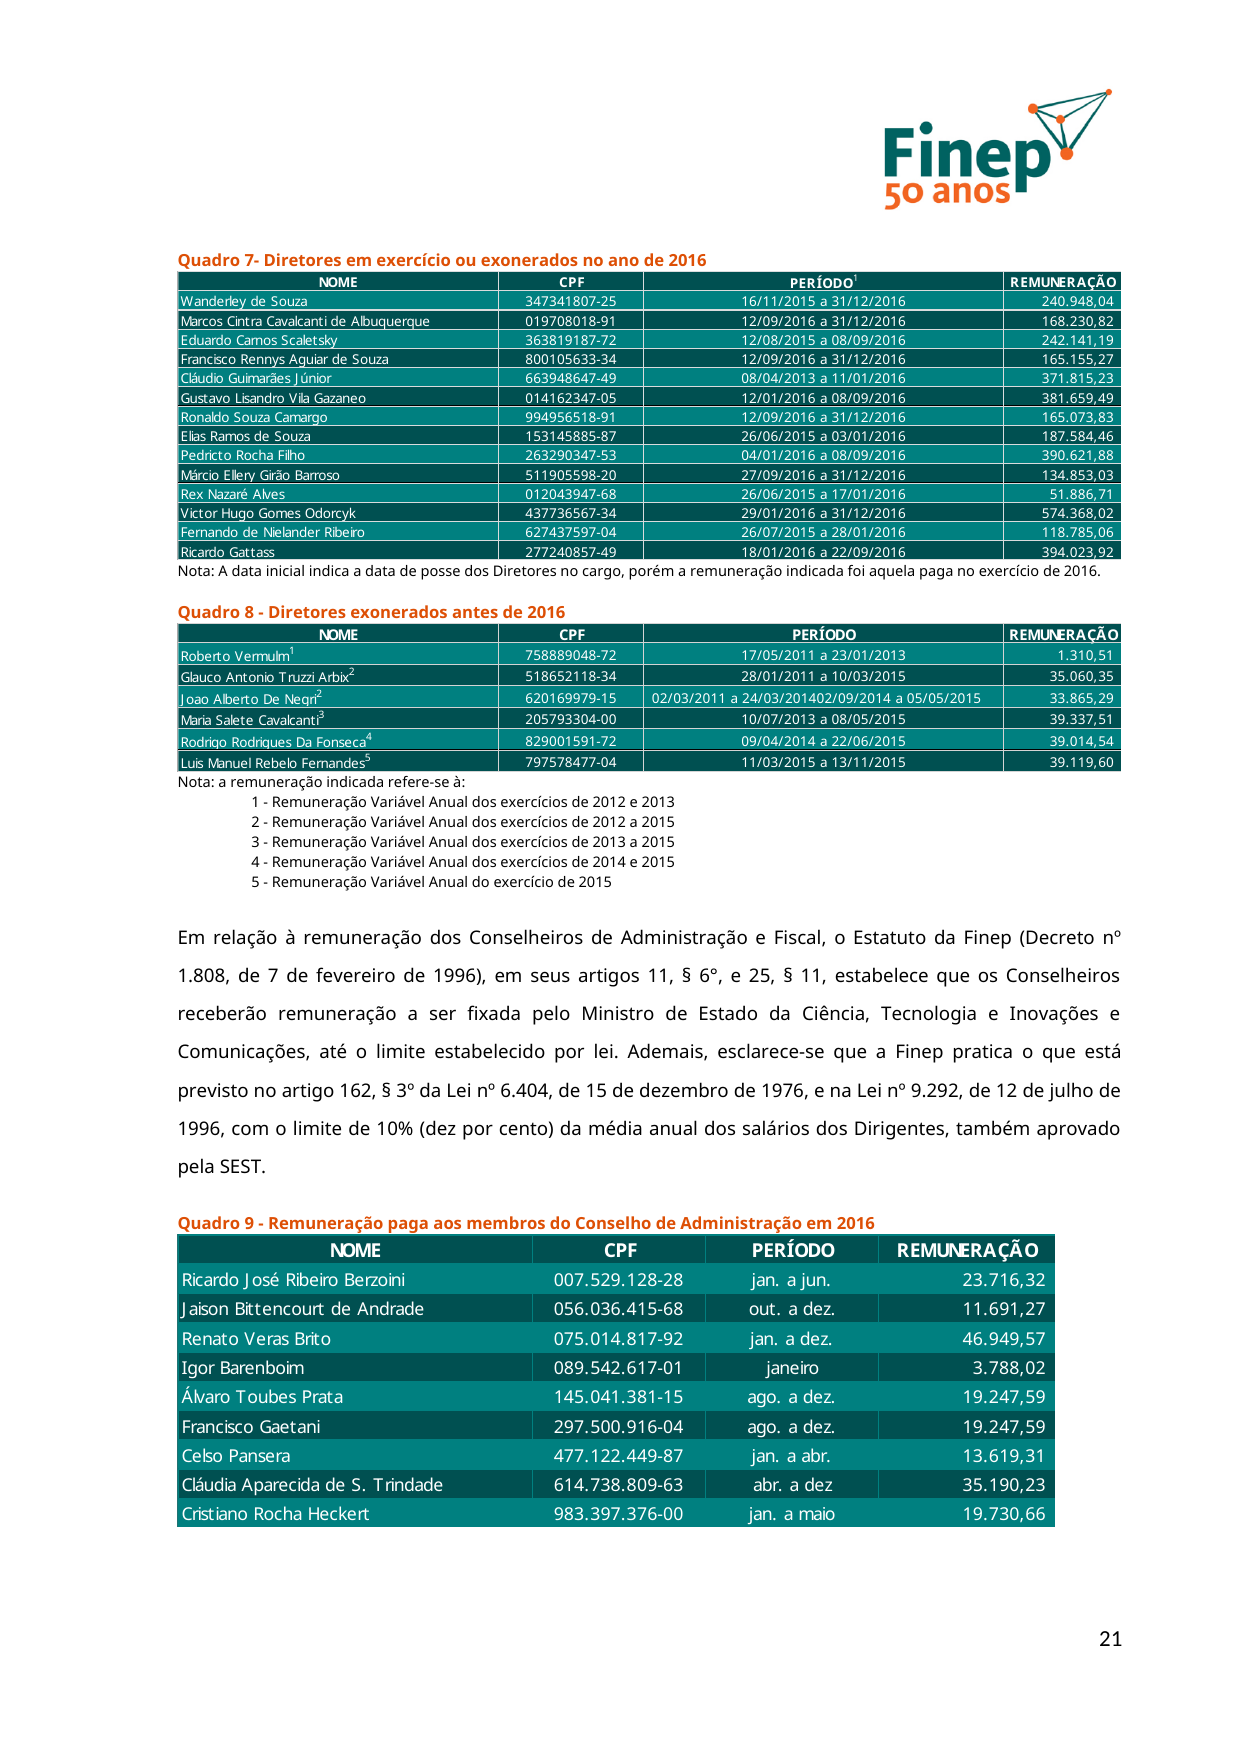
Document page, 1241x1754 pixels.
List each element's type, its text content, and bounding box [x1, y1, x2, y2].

text 2 - Remuneração Variável Anual dos exercícios de 2012 a 2015 [177, 812, 1122, 832]
text Quadro 7- Diretores em exercício ou exonerados no ano de 2016 [177, 248, 1122, 271]
text Nota: A data inicial indica a data de posse dos Diretores no cargo, porém a remuneração indicada foi aquela paga no exercício de 2016. [177, 561, 1122, 580]
text Quadro 9 - Remuneração paga aos membros do Conselho de Administração em 2016 [177, 1211, 1122, 1234]
text Em relação à remuneração dos Conselheiros de Administração e Fiscal, o Estatuto da Finep (Decreto nº 1.808, de 7 de fevereiro de 1996), em seus artigos 11, § 6°, e 25, § 11, estabelece que os Conselheiros receberão remuneração a ser fixada pelo Ministro de Estado da Ciência, Tecnologia e Inovações e Comunicações, até o limite estabelecido por lei. Ademais, esclarece-se que a Finep pratica o que está previsto no artigo 162, § 3º da Lei nº 6.404, de 15 de dezembro de 1976, e na Lei nº 9.292, de 12 de julho de 1996, com o limite de 10% (dez por cento) da média anual dos salários dos Dirigentes, também aprovado pela SEST. [177, 924, 1122, 1179]
text 1 - Remuneração Variável Anual dos exercícios de 2012 e 2013 [177, 792, 1122, 812]
text Quadro 8 - Diretores exonerados antes de 2016 [177, 600, 1122, 623]
text 3 - Remuneração Variável Anual dos exercícios de 2013 a 2015 [177, 832, 1122, 852]
text 5 - Remuneração Variável Anual do exercício de 2015 [177, 872, 1122, 892]
text 4 - Remuneração Variável Anual dos exercícios de 2014 e 2015 [177, 852, 1122, 872]
text Nota: a remuneração indicada refere-se à: [177, 772, 1122, 792]
